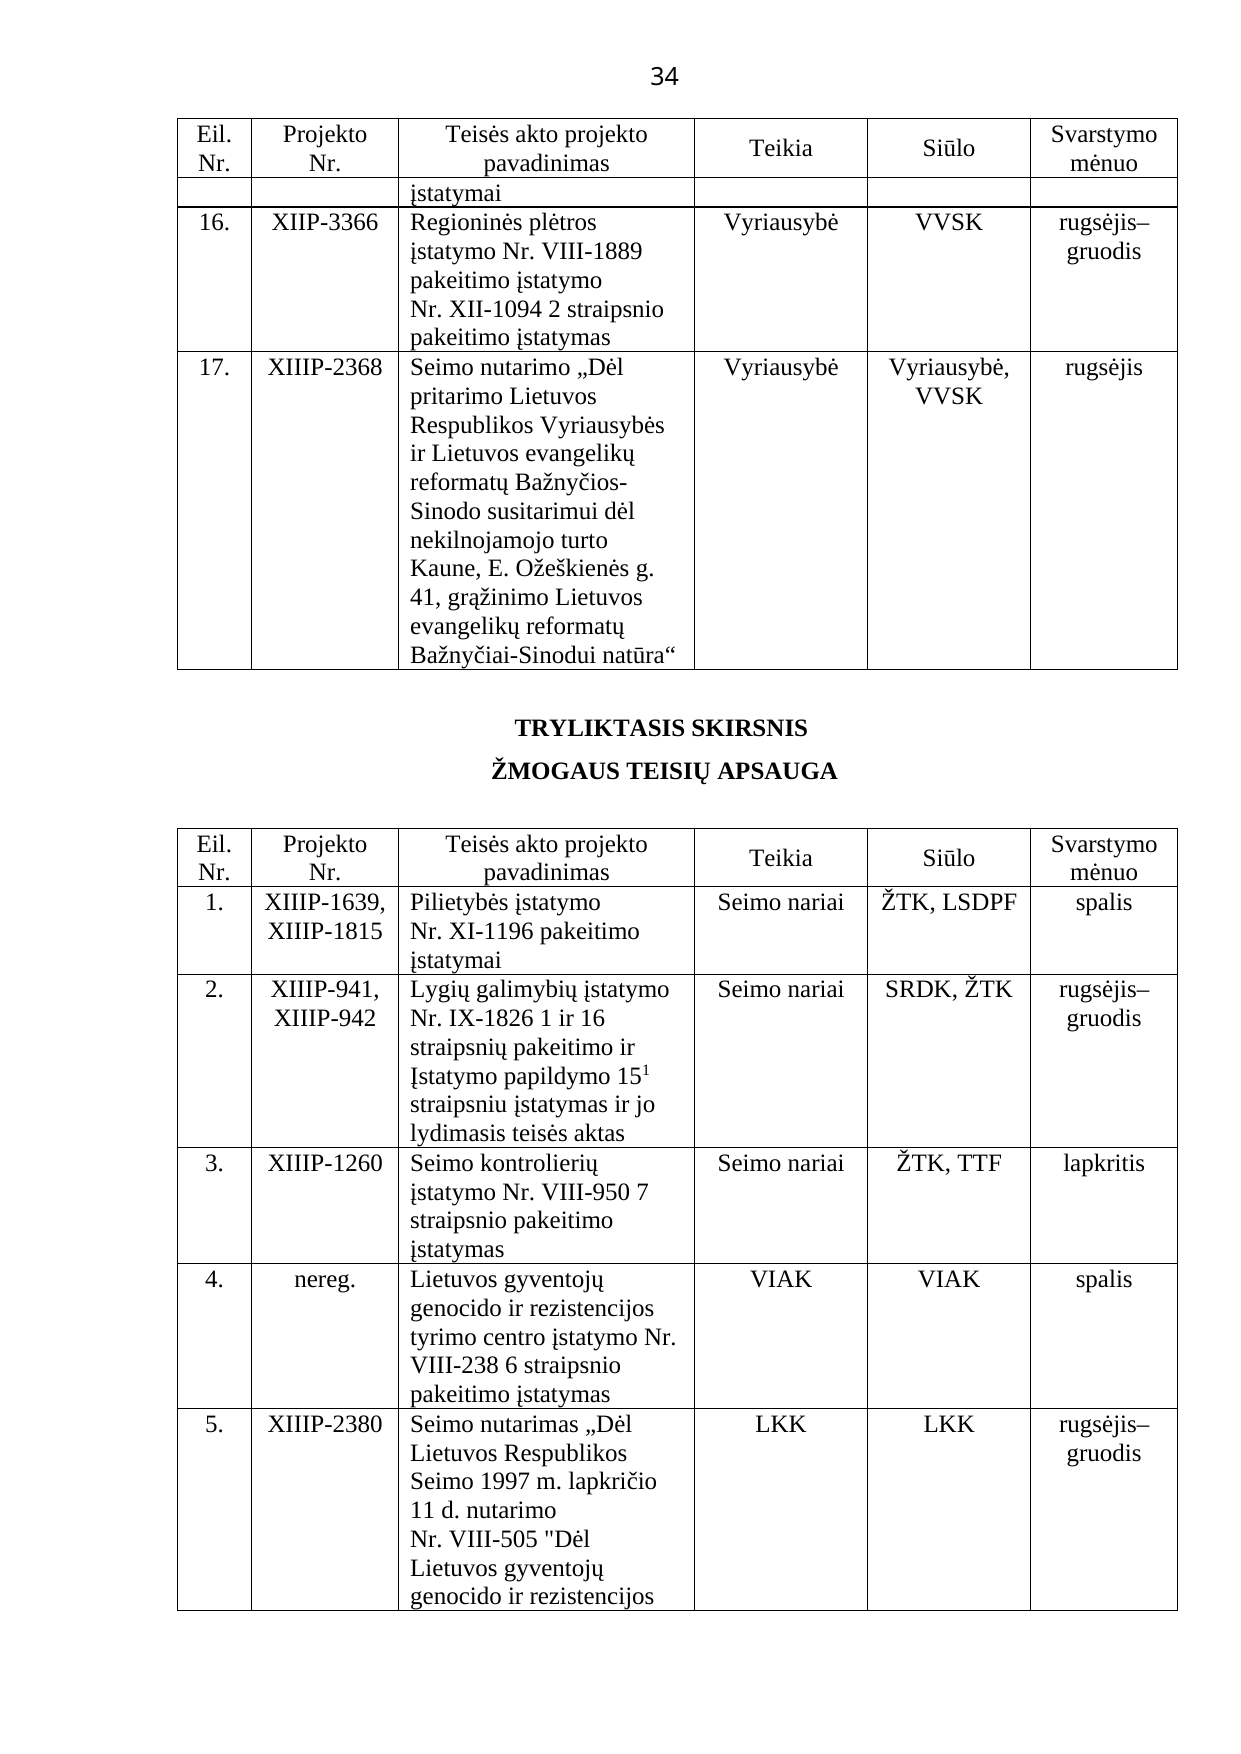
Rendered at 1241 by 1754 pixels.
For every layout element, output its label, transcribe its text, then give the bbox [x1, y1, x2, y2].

table_cell VIAK [695, 1264, 867, 1408]
table_cell spalis [1031, 1264, 1177, 1408]
table_cell XIIIP-2380 [252, 1409, 398, 1610]
text TRYLIKTASIS SKIRSNIS [177, 713, 1152, 741]
table_cell spalis [1031, 887, 1177, 973]
table_cell rugsėjis–gruodis [1031, 208, 1177, 351]
table_cell Seimo nariai [695, 1148, 867, 1263]
table_cell [178, 178, 251, 206]
table_header Svarstymo mėnuo [1031, 829, 1177, 886]
table_cell nereg. [252, 1264, 398, 1408]
table_cell VIAK [868, 1264, 1030, 1408]
table_cell Vyriausybė [695, 352, 867, 668]
table_cell ŽTK, TTF [868, 1148, 1030, 1263]
table_cell 1. [178, 887, 251, 973]
table_cell Seimo nariai [695, 975, 867, 1147]
table_cell Vyriausybė, VVSK [868, 352, 1030, 668]
table_header Teikia [695, 829, 867, 886]
table_cell Seimo nutarimas „Dėl Lietuvos Respublikos Seimo 1997 m. lapkričio 11 d. nutarimo Nr. VIII-505 "Dėl Lietuvos gyventojų genocido ir rezistencijos [399, 1409, 694, 1610]
table_cell Regioninės plėtros įstatymo Nr. VIII-1889 pakeitimo įstatymo Nr. XII-1094 2 straipsnio pakeitimo įstatymas [399, 208, 694, 351]
table_cell LKK [868, 1409, 1030, 1610]
table_cell 5. [178, 1409, 251, 1610]
text ŽMOGAUS TEISIŲ APSAUGA [177, 756, 1152, 784]
table_header Projekto Nr. [252, 119, 398, 177]
table_cell [1031, 178, 1177, 206]
table_cell įstatymai [399, 178, 694, 206]
table_header Teisės akto projekto pavadinimas [399, 829, 694, 886]
table_cell rugsėjis– gruodis [1031, 1409, 1177, 1610]
table_header Siūlo [868, 119, 1030, 177]
table_cell Pilietybės įstatymo Nr. XI-1196 pakeitimo įstatymai [399, 887, 694, 973]
table_cell Seimo nariai [695, 887, 867, 973]
table_cell Lygių galimybių įstatymo Nr. IX-1826 1 ir 16 straipsnių pakeitimo ir Įstatymo papildymo 151 straipsniu įstatymas ir jo lydimasis teisės aktas [399, 975, 694, 1147]
table_cell [252, 178, 398, 206]
table_cell Vyriausybė [695, 208, 867, 351]
table_cell XIIIP-1260 [252, 1148, 398, 1263]
table_header Eil. Nr. [178, 119, 251, 177]
table_header Svarstymo mėnuo [1031, 119, 1177, 177]
table_header Projekto Nr. [252, 829, 398, 886]
table_cell 3. [178, 1148, 251, 1263]
table_header Siūlo [868, 829, 1030, 886]
table_header Teikia [695, 119, 867, 177]
table_cell Seimo nutarimo „Dėl pritarimo Lietuvos Respublikos Vyriausybės ir Lietuvos evangelikų reformatų Bažnyčios- Sinodo susitarimui dėl nekilnojamojo turto Kaune, E. Ožeškienės g. 41, grąžinimo Lietuvos evangelikų reformatų Bažnyčiai-Sinodui natūra“ [399, 352, 694, 668]
table_header Teisės akto projekto pavadinimas [399, 119, 694, 177]
table_cell XIIP-3366 [252, 208, 398, 351]
table_cell 17. [178, 352, 251, 668]
table_cell VVSK [868, 208, 1030, 351]
table_cell lapkritis [1031, 1148, 1177, 1263]
table_cell XIIIP-2368 [252, 352, 398, 668]
table_cell LKK [695, 1409, 867, 1610]
table_cell 16. [178, 208, 251, 351]
table_cell ŽTK, LSDPF [868, 887, 1030, 973]
table_cell Lietuvos gyventojų genocido ir rezistencijos tyrimo centro įstatymo Nr. VIII-238 6 straipsnio pakeitimo įstatymas [399, 1264, 694, 1408]
table_cell Seimo kontrolierių įstatymo Nr. VIII-950 7 straipsnio pakeitimo įstatymas [399, 1148, 694, 1263]
table_cell XIIIP-1639, XIIIP-1815 [252, 887, 398, 973]
table_cell XIIIP-941, XIIIP-942 [252, 975, 398, 1147]
table_header Eil. Nr. [178, 829, 251, 886]
table_cell 2. [178, 975, 251, 1147]
table_cell SRDK, ŽTK [868, 975, 1030, 1147]
table_cell 4. [178, 1264, 251, 1408]
table_cell rugsėjis [1031, 352, 1177, 668]
table_cell [695, 178, 867, 206]
table_cell rugsėjis–gruodis [1031, 975, 1177, 1147]
table_cell [868, 178, 1030, 206]
